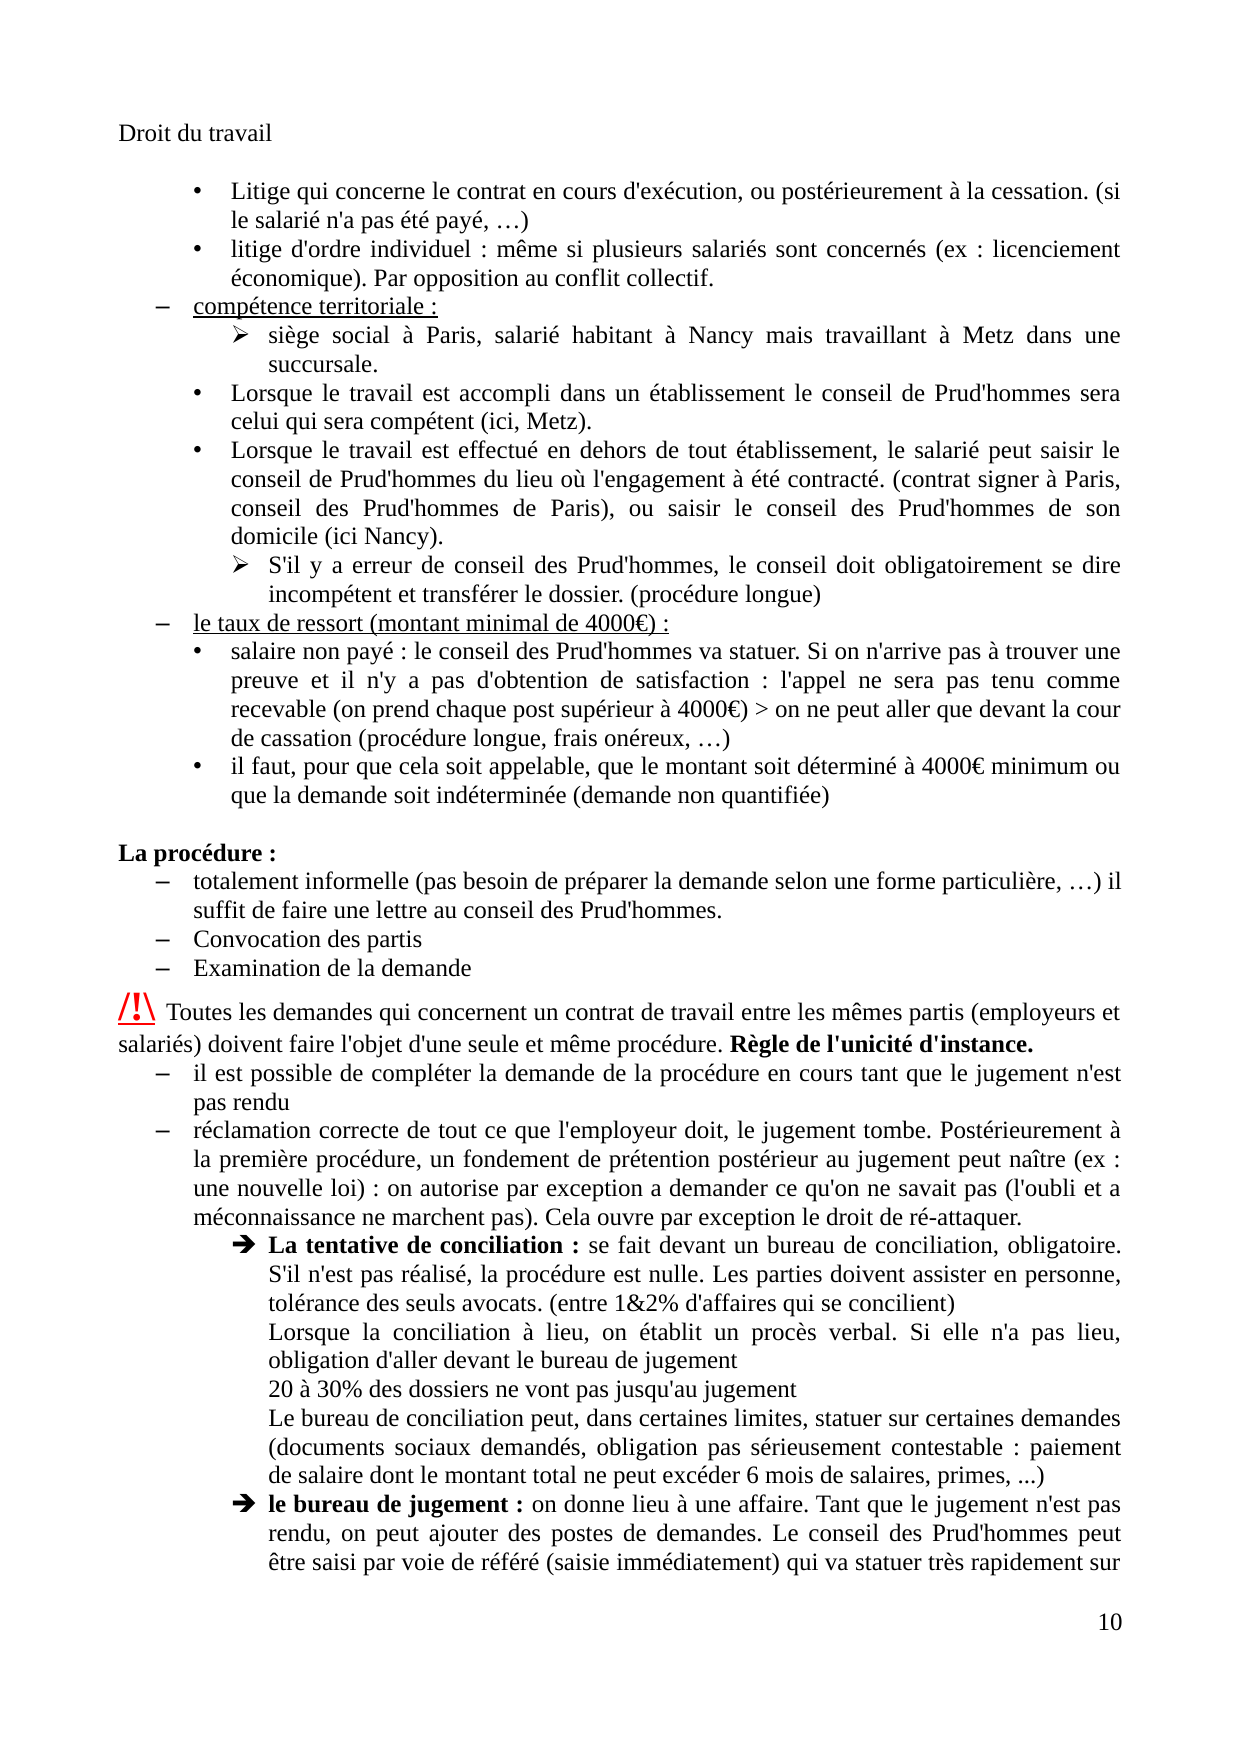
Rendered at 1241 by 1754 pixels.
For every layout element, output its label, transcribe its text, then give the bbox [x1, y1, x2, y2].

list 20 à 30% des dossiers ne vont pas jusqu'au jugement [231, 1374, 1122, 1403]
list le bureau de jugement : on donne lieu à une affaire. Tant que le jugement n'est pas rendu, on peut ajouter des postes de demandes. Le conseil des Prud'hommes peut être saisi par voie de référé (saisie immédiatement) qui va statuer très rapidement sur [231, 1489, 1122, 1576]
list Convocation des partis [156, 924, 1122, 953]
list Lorsque le travail est effectué en dehors de tout établissement, le salarié peut saisir le conseil de Prud'hommes du lieu où l'engagement à été contracté. (contrat signer à Paris, conseil des Prud'hommes de Paris), ou saisir le conseil des Prud'hommes de son domicile (ici Nancy). [193, 435, 1122, 550]
list salaire non payé : le conseil des Prud'hommes va statuer. Si on n'arrive pas à trouver une preuve et il n'y a pas d'obtention de satisfaction : l'appel ne sera pas tenu comme recevable (on prend chaque post supérieur à 4000€) > on ne peut aller que devant la cour de cassation (procédure longue, frais onéreux, …) [193, 636, 1122, 751]
list il est possible de compléter la demande de la procédure en cours tant que le jugement n'est pas rendu [156, 1058, 1122, 1116]
list litige d'ordre individuel : même si plusieurs salariés sont concernés (ex : licenciement économique). Par opposition au conflit collectif. [193, 234, 1122, 291]
text /!\ Toutes les demandes qui concernent un contrat de travail entre les mêmes partis (employeurs et salariés) doivent faire l'objet d'une seule et même procédure. Règle de l'unicité d'instance. [118, 981, 1122, 1058]
list siège social à Paris, salarié habitant à Nancy mais travaillant à Metz dans une succursale. [231, 320, 1122, 378]
list La tentative de conciliation : se fait devant un bureau de conciliation, obligatoire. S'il n'est pas réalisé, la procédure est nulle. Les parties doivent assister en personne, tolérance des seuls avocats. (entre 1&2% d'affaires qui se concilient) [231, 1231, 1122, 1317]
text La procédure : [118, 838, 1122, 866]
list il faut, pour que cela soit appelable, que le montant soit déterminé à 4000€ minimum ou que la demande soit indéterminée (demande non quantifiée) [193, 751, 1122, 809]
list Litige qui concerne le contrat en cours d'exécution, ou postérieurement à la cessation. (si le salarié n'a pas été payé, …) [193, 176, 1122, 234]
list Le bureau de conciliation peut, dans certaines limites, statuer sur certaines demandes (documents sociaux demandés, obligation pas sérieusement contestable : paiement de salaire dont le montant total ne peut excéder 6 mois de salaires, primes, ...) [231, 1403, 1122, 1489]
list Lorsque la conciliation à lieu, on établit un procès verbal. Si elle n'a pas lieu, obligation d'aller devant le bureau de jugement [231, 1317, 1122, 1374]
list S'il y a erreur de conseil des Prud'hommes, le conseil doit obligatoirement se dire incompétent et transférer le dossier. (procédure longue) [231, 550, 1122, 608]
list Lorsque le travail est accompli dans un établissement le conseil de Prud'hommes sera celui qui sera compétent (ici, Metz). [193, 378, 1122, 435]
list compétence territoriale : [156, 291, 1122, 320]
list Examination de la demande [156, 953, 1122, 981]
list réclamation correcte de tout ce que l'employeur doit, le jugement tombe. Postérieurement à la première procédure, un fondement de prétention postérieur au jugement peut naître (ex : une nouvelle loi) : on autorise par exception a demander ce qu'on ne savait pas (l'oubli et a méconnaissance ne marchent pas). Cela ouvre par exception le droit de ré-attaquer. [156, 1116, 1122, 1231]
list totalement informelle (pas besoin de préparer la demande selon une forme particulière, …) il suffit de faire une lettre au conseil des Prud'hommes. [156, 866, 1122, 924]
list le taux de ressort (montant minimal de 4000€) : [156, 608, 1122, 636]
